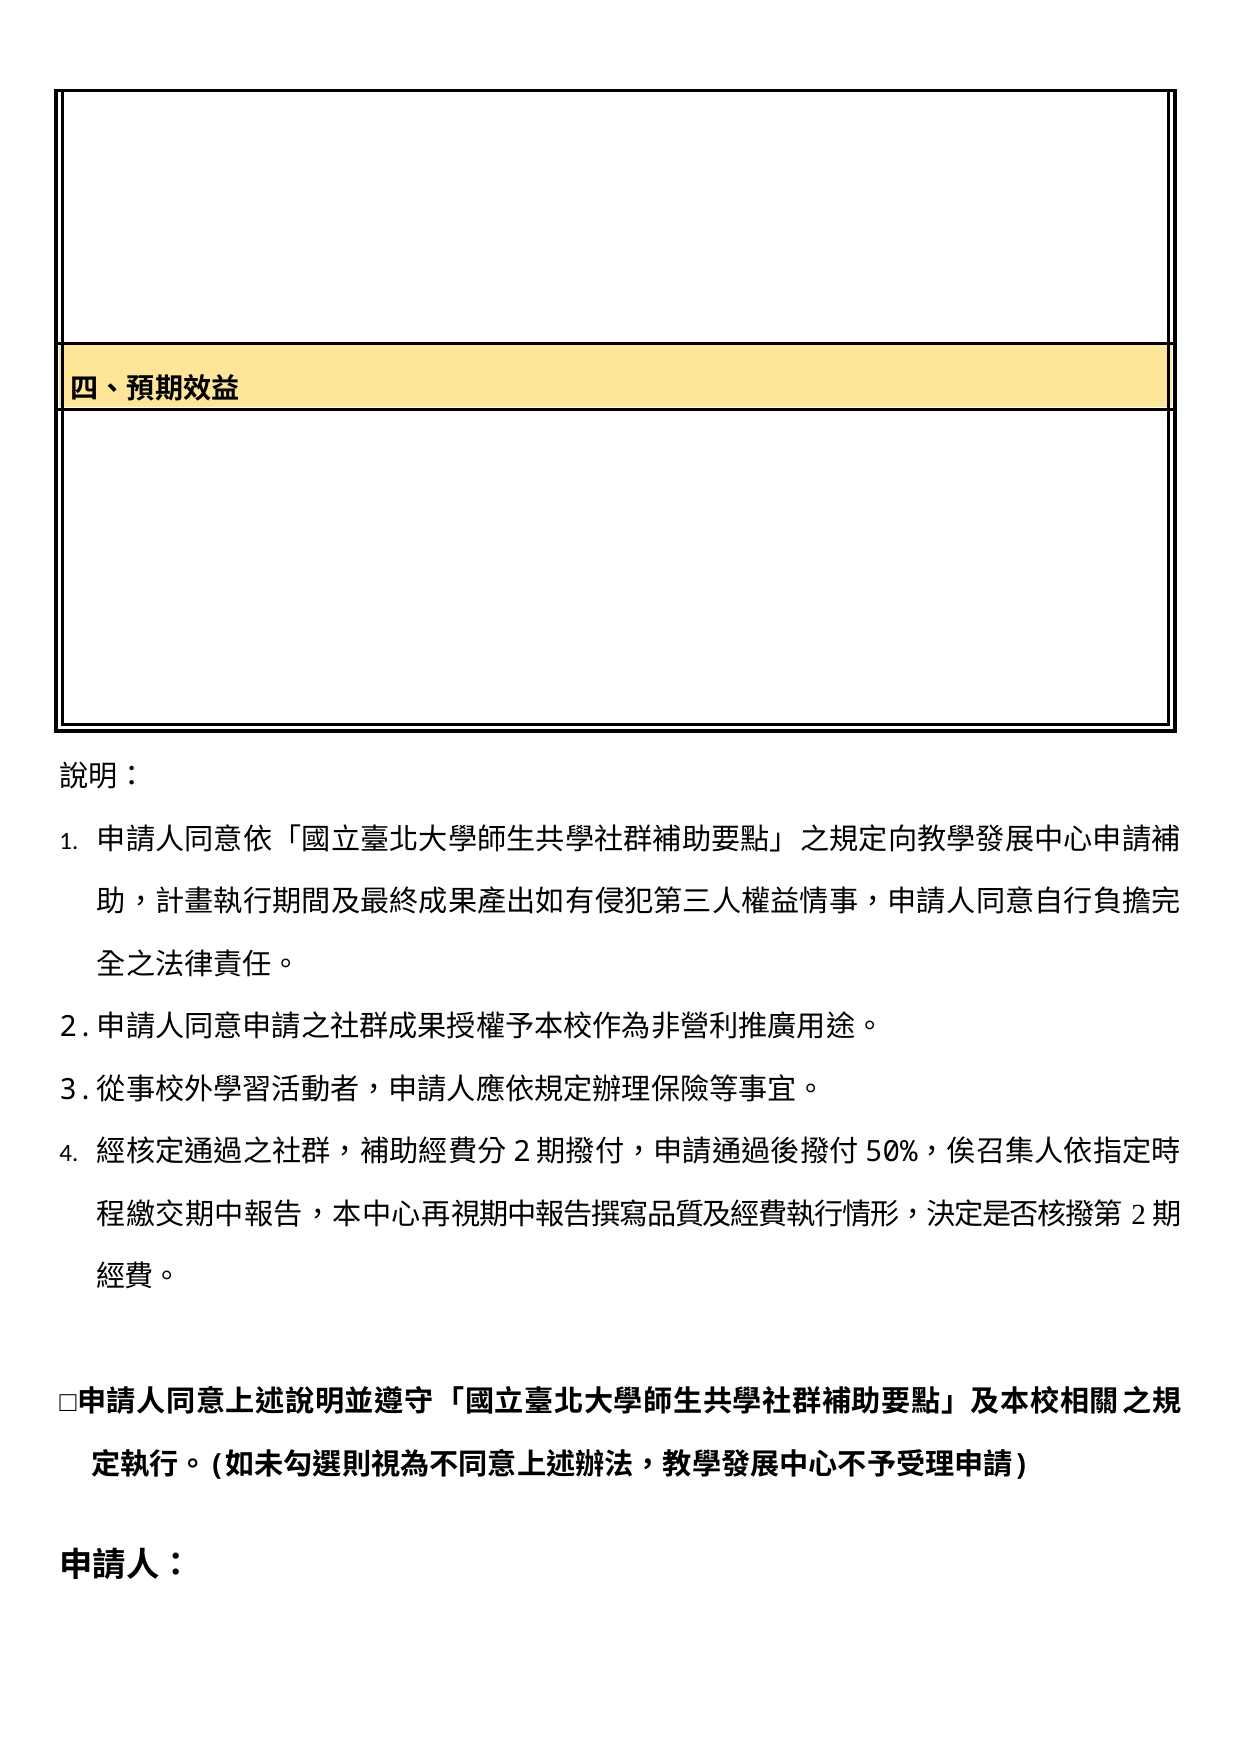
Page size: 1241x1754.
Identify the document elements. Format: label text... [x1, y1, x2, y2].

text 申請人： [59, 1520, 1181, 1582]
table_cell [64, 411, 1167, 723]
list 申請人同意依「國立臺北大學師生共學社群補助要點」之規定向教學發展中心申請補助，計畫執行期間及最終成果產出如有侵犯第三人權益情事，申請人同意自行負擔完全之法律責任。 [59, 795, 1181, 982]
table_cell [64, 92, 1167, 342]
table_cell 四、預期效益 [64, 345, 1167, 407]
list 申請人同意申請之社群成果授權予本校作為非營利推廣用途。 [59, 982, 1181, 1045]
list 經核定通過之社群，補助經費分2期撥付，申請通過後撥付50%，俟召集人依指定時程繳交期中報告，本中心再視期中報告撰寫品質及經費執行情形，決定是否核撥第2期經費。 [59, 1107, 1181, 1295]
list 從事校外學習活動者，申請人應依規定辦理保險等事宜。 [59, 1045, 1181, 1107]
text □申請人同意上述說明並遵守「國立臺北大學師生共學社群補助要點」及本校相關之規定執行。(如未勾選則視為不同意上述辦法，教學發展中心不予受理申請) [59, 1357, 1181, 1482]
text 說明： [59, 732, 1181, 795]
